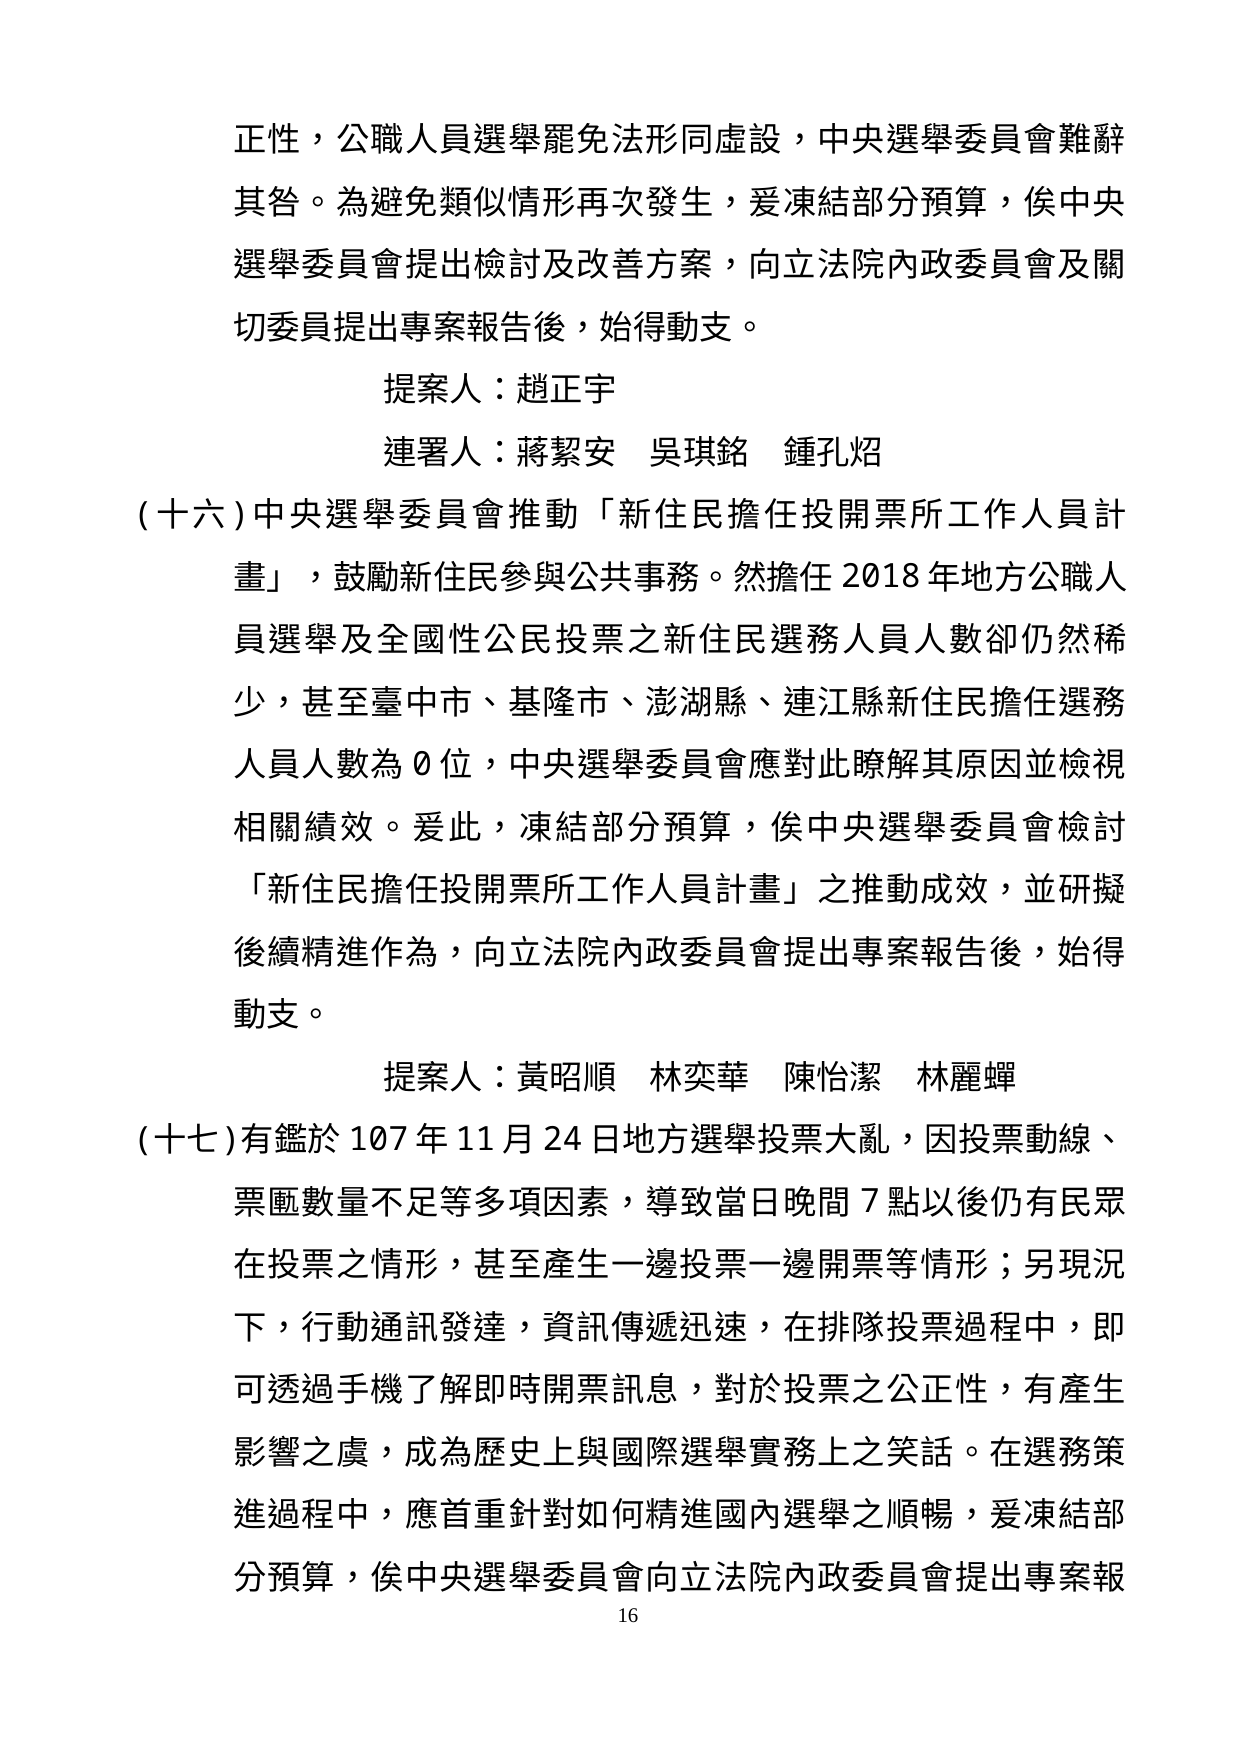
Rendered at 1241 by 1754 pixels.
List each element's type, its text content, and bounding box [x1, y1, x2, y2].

text (十七)有鑑於107年11月24日地方選舉投票大亂，因投票動線、票匭數量不足等多項因素，導致當日晚間7點以後仍有民眾在投票之情形，甚至產生一邊投票一邊開票等情形；另現況下，行動通訊發達，資訊傳遞迅速，在排隊投票過程中，即可透過手機了解即時開票訊息，對於投票之公正性，有產生影響之虞，成為歷史上與國際選舉實務上之笑話。在選務策進過程中，應首重針對如何精進國內選舉之順暢，爰凍結部分預算，俟中央選舉委員會向立法院內政委員會提出專案報 [133, 1096, 1127, 1596]
text 提案人：黃昭順 林奕華 陳怡潔 林麗蟬 [383, 1033, 1127, 1096]
text 正性，公職人員選舉罷免法形同虛設，中央選舉委員會難辭其咎。為避免類似情形再次發生，爰凍結部分預算，俟中央選舉委員會提出檢討及改善方案，向立法院內政委員會及關切委員提出專案報告後，始得動支。 [133, 96, 1127, 346]
text 連署人：蔣絜安 吳琪銘 鍾孔炤 [383, 408, 1127, 471]
text 提案人：趙正宇 [383, 346, 1127, 408]
text (十六)中央選舉委員會推動「新住民擔任投開票所工作人員計畫」，鼓勵新住民參與公共事務。然擔任2018年地方公職人員選舉及全國性公民投票之新住民選務人員人數卻仍然稀少，甚至臺中市、基隆市、澎湖縣、連江縣新住民擔任選務人員人數為0位，中央選舉委員會應對此瞭解其原因並檢視相關績效。爰此，凍結部分預算，俟中央選舉委員會檢討「新住民擔任投開票所工作人員計畫」之推動成效，並研擬後續精進作為，向立法院內政委員會提出專案報告後，始得動支。 [133, 471, 1127, 1033]
